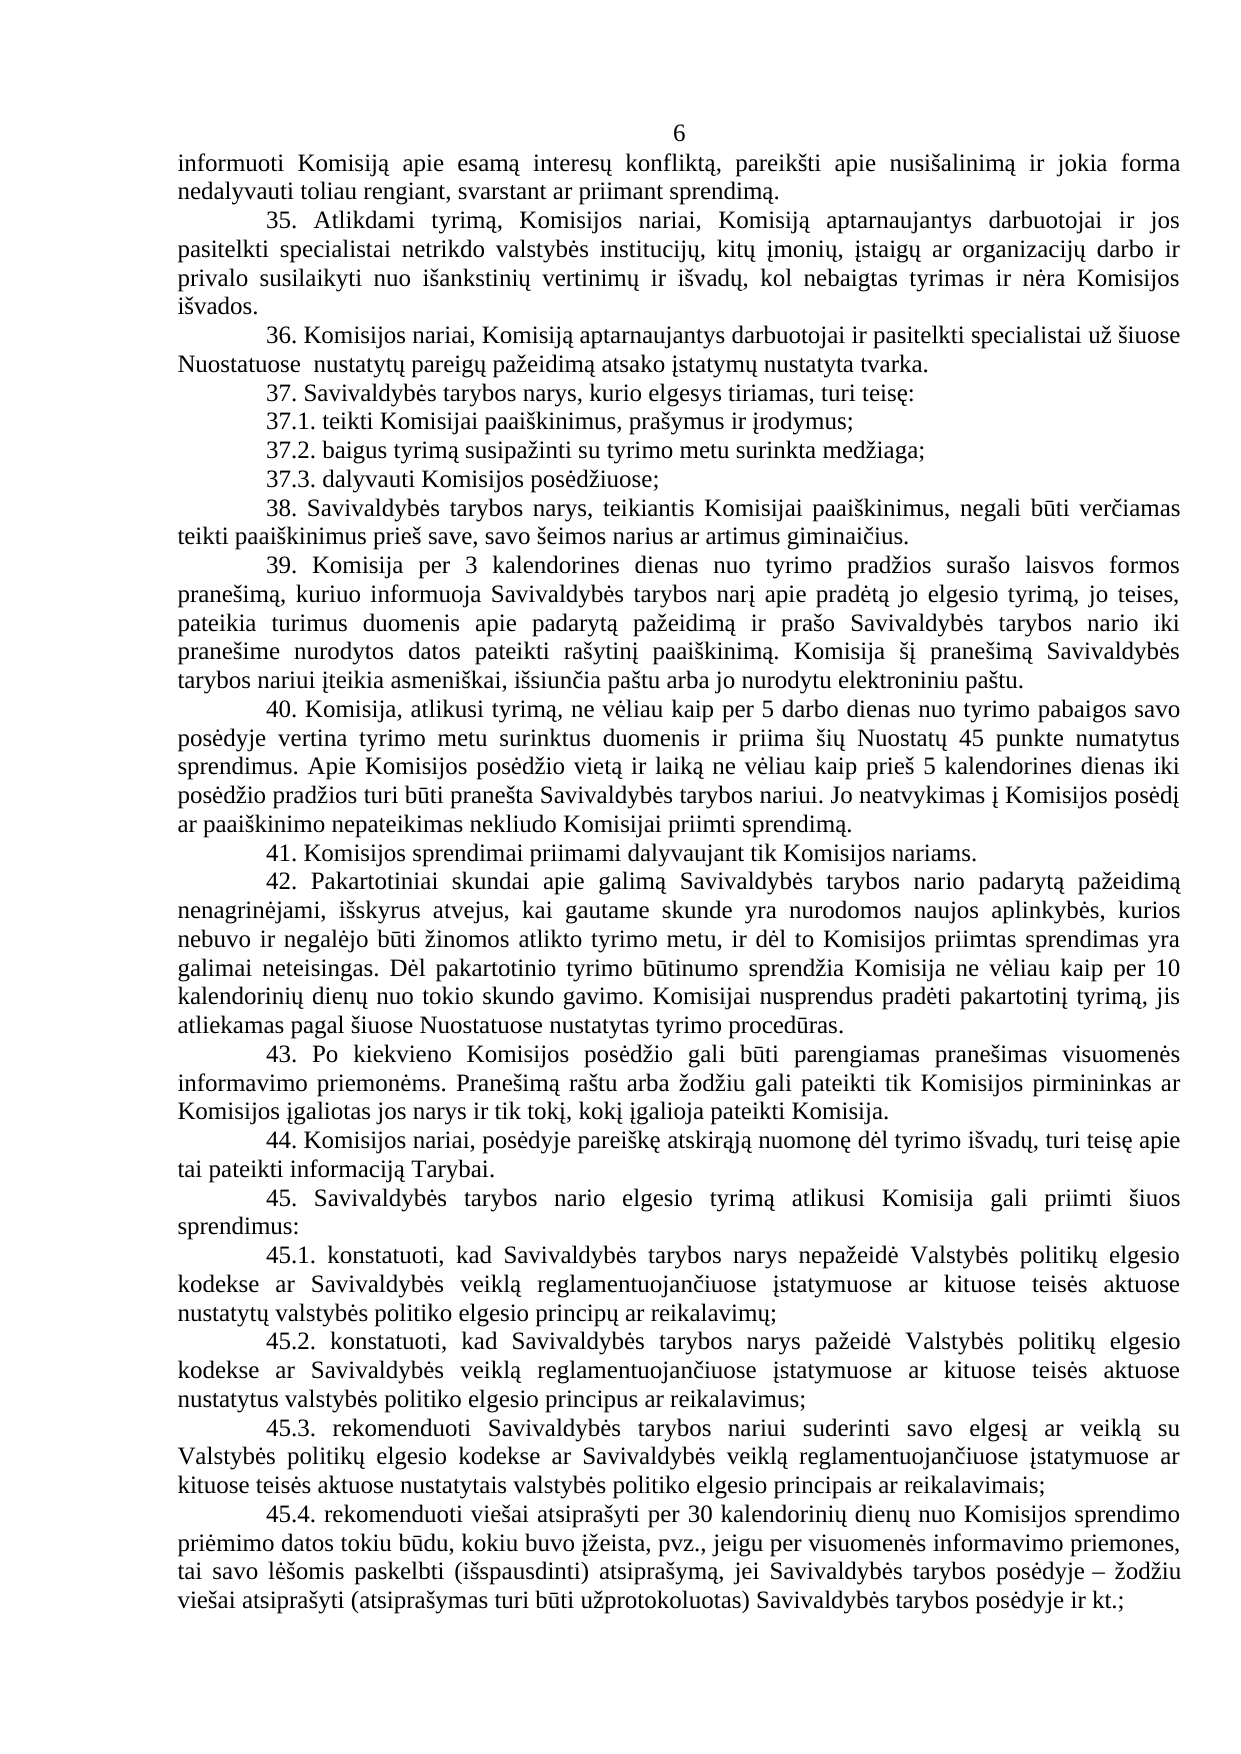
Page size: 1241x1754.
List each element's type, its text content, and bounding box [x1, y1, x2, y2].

text 45.3. rekomenduoti Savivaldybės tarybos nariui suderinti savo elgesį ar veiklą su Valstybės politikų elgesio kodekse ar Savivaldybės veiklą reglamentuojančiuose įstatymuose ar kituose teisės aktuose nustatytais valstybės politiko elgesio principais ar reikalavimais; [177, 1413, 1181, 1499]
text 39. Komisija per 3 kalendorines dienas nuo tyrimo pradžios surašo laisvos formos pranešimą, kuriuo informuoja Savivaldybės tarybos narį apie pradėtą jo elgesio tyrimą, jo teises, pateikia turimus duomenis apie padarytą pažeidimą ir prašo Savivaldybės tarybos nario iki pranešime nurodytos datos pateikti rašytinį paaiškinimą. Komisija šį pranešimą Savivaldybės tarybos nariui įteikia asmeniškai, išsiunčia paštu arba jo nurodytu elektroniniu paštu. [177, 550, 1181, 694]
text 37.2. baigus tyrimą susipažinti su tyrimo metu surinkta medžiaga; [177, 435, 1181, 464]
text 45. Savivaldybės tarybos nario elgesio tyrimą atlikusi Komisija gali priimti šiuos sprendimus: [177, 1183, 1181, 1240]
text 40. Komisija, atlikusi tyrimą, ne vėliau kaip per 5 darbo dienas nuo tyrimo pabaigos savo posėdyje vertina tyrimo metu surinktus duomenis ir priima šių Nuostatų 45 punkte numatytus sprendimus. Apie Komisijos posėdžio vietą ir laiką ne vėliau kaip prieš 5 kalendorines dienas iki posėdžio pradžios turi būti pranešta Savivaldybės tarybos nariui. Jo neatvykimas į Komisijos posėdį ar paaiškinimo nepateikimas nekliudo Komisijai priimti sprendimą. [177, 694, 1181, 838]
text informuoti Komisiją apie esamą interesų konfliktą, pareikšti apie nusišalinimą ir jokia forma nedalyvauti toliau rengiant, svarstant ar priimant sprendimą. [177, 148, 1181, 205]
text 41. Komisijos sprendimai priimami dalyvaujant tik Komisijos nariams. [177, 838, 1181, 866]
text 37.3. dalyvauti Komisijos posėdžiuose; [177, 464, 1181, 493]
text 45.2. konstatuoti, kad Savivaldybės tarybos narys pažeidė Valstybės politikų elgesio kodekse ar Savivaldybės veiklą reglamentuojančiuose įstatymuose ar kituose teisės aktuose nustatytus valstybės politiko elgesio principus ar reikalavimus; [177, 1326, 1181, 1413]
text 43. Po kiekvieno Komisijos posėdžio gali būti parengiamas pranešimas visuomenės informavimo priemonėms. Pranešimą raštu arba žodžiu gali pateikti tik Komisijos pirmininkas ar Komisijos įgaliotas jos narys ir tik tokį, kokį įgalioja pateikti Komisija. [177, 1039, 1181, 1125]
text 45.4. rekomenduoti viešai atsiprašyti per 30 kalendorinių dienų nuo Komisijos sprendimo priėmimo datos tokiu būdu, kokiu buvo įžeista, pvz., jeigu per visuomenės informavimo priemones, tai savo lėšomis paskelbti (išspausdinti) atsiprašymą, jei Savivaldybės tarybos posėdyje – žodžiu viešai atsiprašyti (atsiprašymas turi būti užprotokoluotas) Savivaldybės tarybos posėdyje ir kt.; [177, 1499, 1181, 1614]
text 35. Atlikdami tyrimą, Komisijos nariai, Komisiją aptarnaujantys darbuotojai ir jos pasitelkti specialistai netrikdo valstybės institucijų, kitų įmonių, įstaigų ar organizacijų darbo ir privalo susilaikyti nuo išankstinių vertinimų ir išvadų, kol nebaigtas tyrimas ir nėra Komisijos išvados. [177, 205, 1181, 320]
text 45.1. konstatuoti, kad Savivaldybės tarybos narys nepažeidė Valstybės politikų elgesio kodekse ar Savivaldybės veiklą reglamentuojančiuose įstatymuose ar kituose teisės aktuose nustatytų valstybės politiko elgesio principų ar reikalavimų; [177, 1240, 1181, 1326]
text 42. Pakartotiniai skundai apie galimą Savivaldybės tarybos nario padarytą pažeidimą nenagrinėjami, išskyrus atvejus, kai gautame skunde yra nurodomos naujos aplinkybės, kurios nebuvo ir negalėjo būti žinomos atlikto tyrimo metu, ir dėl to Komisijos priimtas sprendimas yra galimai neteisingas. Dėl pakartotinio tyrimo būtinumo sprendžia Komisija ne vėliau kaip per 10 kalendorinių dienų nuo tokio skundo gavimo. Komisijai nusprendus pradėti pakartotinį tyrimą, jis atliekamas pagal šiuose Nuostatuose nustatytas tyrimo procedūras. [177, 866, 1181, 1039]
text 37.1. teikti Komisijai paaiškinimus, prašymus ir įrodymus; [177, 406, 1181, 435]
text 37. Savivaldybės tarybos narys, kurio elgesys tiriamas, turi teisę: [177, 378, 1181, 406]
text 44. Komisijos nariai, posėdyje pareiškę atskirąją nuomonę dėl tyrimo išvadų, turi teisę apie tai pateikti informaciją Tarybai. [177, 1125, 1181, 1183]
text 36. Komisijos nariai, Komisiją aptarnaujantys darbuotojai ir pasitelkti specialistai už šiuose Nuostatuose nustatytų pareigų pažeidimą atsako įstatymų nustatyta tvarka. [177, 320, 1181, 378]
text 38. Savivaldybės tarybos narys, teikiantis Komisijai paaiškinimus, negali būti verčiamas teikti paaiškinimus prieš save, savo šeimos narius ar artimus giminaičius. [177, 493, 1181, 550]
